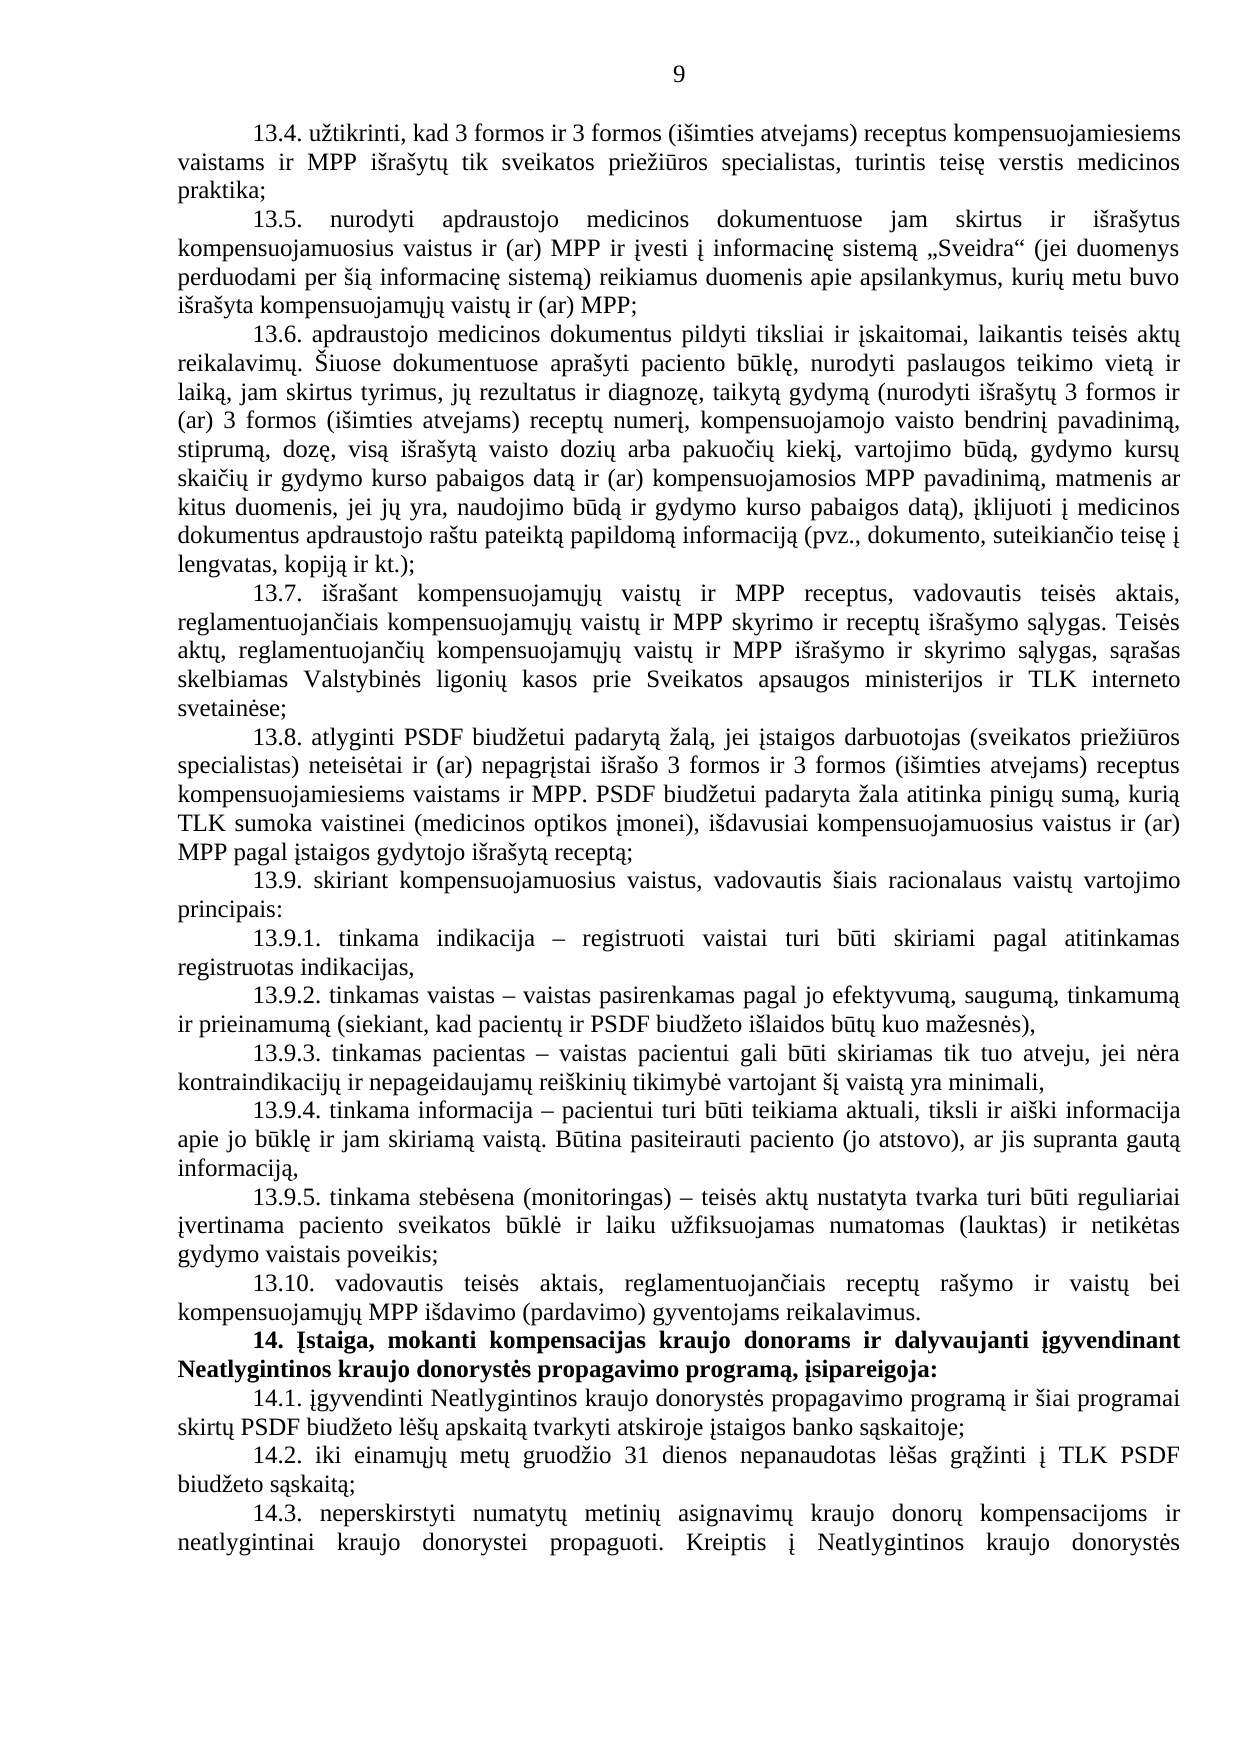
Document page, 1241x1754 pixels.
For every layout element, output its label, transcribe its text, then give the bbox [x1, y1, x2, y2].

text 14.1. įgyvendinti Neatlygintinos kraujo donorystės propagavimo programą ir šiai programai skirtų PSDF biudžeto lėšų apskaitą tvarkyti atskiroje įstaigos banko sąskaitoje; [177, 1383, 1181, 1441]
text 13.4. užtikrinti, kad 3 formos ir 3 formos (išimties atvejams) receptus kompensuojamiesiems vaistams ir MPP išrašytų tik sveikatos priežiūros specialistas, turintis teisę verstis medicinos praktika; [177, 118, 1181, 204]
text 14. Įstaiga, mokanti kompensacijas kraujo donorams ir dalyvaujanti įgyvendinant Neatlygintinos kraujo donorystės propagavimo programą, įsipareigoja: [177, 1326, 1181, 1383]
text 13.9. skiriant kompensuojamuosius vaistus, vadovautis šiais racionalaus vaistų vartojimo principais: [177, 866, 1181, 923]
text 14.3. neperskirstyti numatytų metinių asignavimų kraujo donorų kompensacijoms ir neatlygintinai kraujo donorystei propaguoti. Kreiptis į Neatlygintinos kraujo donorystės [177, 1498, 1181, 1556]
text 13.8. atlyginti PSDF biudžetui padarytą žalą, jei įstaigos darbuotojas (sveikatos priežiūros specialistas) neteisėtai ir (ar) nepagrįstai išrašo 3 formos ir 3 formos (išimties atvejams) receptus kompensuojamiesiems vaistams ir MPP. PSDF biudžetui padaryta žala atitinka pinigų sumą, kurią TLK sumoka vaistinei (medicinos optikos įmonei), išdavusiai kompensuojamuosius vaistus ir (ar) MPP pagal įstaigos gydytojo išrašytą receptą; [177, 722, 1181, 866]
text 13.7. išrašant kompensuojamųjų vaistų ir MPP receptus, vadovautis teisės aktais, reglamentuojančiais kompensuojamųjų vaistų ir MPP skyrimo ir receptų išrašymo sąlygas. Teisės aktų, reglamentuojančių kompensuojamųjų vaistų ir MPP išrašymo ir skyrimo sąlygas, sąrašas skelbiamas Valstybinės ligonių kasos prie Sveikatos apsaugos ministerijos ir TLK interneto svetainėse; [177, 578, 1181, 722]
text 13.9.2. tinkamas vaistas – vaistas pasirenkamas pagal jo efektyvumą, saugumą, tinkamumą ir prieinamumą (siekiant, kad pacientų ir PSDF biudžeto išlaidos būtų kuo mažesnės), [177, 981, 1181, 1038]
text 13.9.5. tinkama stebėsena (monitoringas) – teisės aktų nustatyta tvarka turi būti reguliariai įvertinama paciento sveikatos būklė ir laiku užfiksuojamas numatomas (lauktas) ir netikėtas gydymo vaistais poveikis; [177, 1182, 1181, 1268]
text 13.9.3. tinkamas pacientas – vaistas pacientui gali būti skiriamas tik tuo atveju, jei nėra kontraindikacijų ir nepageidaujamų reiškinių tikimybė vartojant šį vaistą yra minimali, [177, 1038, 1181, 1096]
text 14.2. iki einamųjų metų gruodžio 31 dienos nepanaudotas lėšas grąžinti į TLK PSDF biudžeto sąskaitą; [177, 1441, 1181, 1498]
text 13.6. apdraustojo medicinos dokumentus pildyti tiksliai ir įskaitomai, laikantis teisės aktų reikalavimų. Šiuose dokumentuose aprašyti paciento būklę, nurodyti paslaugos teikimo vietą ir laiką, jam skirtus tyrimus, jų rezultatus ir diagnozę, taikytą gydymą (nurodyti išrašytų 3 formos ir (ar) 3 formos (išimties atvejams) receptų numerį, kompensuojamojo vaisto bendrinį pavadinimą, stiprumą, dozę, visą išrašytą vaisto dozių arba pakuočių kiekį, vartojimo būdą, gydymo kursų skaičių ir gydymo kurso pabaigos datą ir (ar) kompensuojamosios MPP pavadinimą, matmenis ar kitus duomenis, jei jų yra, naudojimo būdą ir gydymo kurso pabaigos datą), įklijuoti į medicinos dokumentus apdraustojo raštu pateiktą papildomą informaciją (pvz., dokumento, suteikiančio teisę į lengvatas, kopiją ir kt.); [177, 319, 1181, 578]
text 13.9.1. tinkama indikacija – registruoti vaistai turi būti skiriami pagal atitinkamas registruotas indikacijas, [177, 923, 1181, 981]
text 13.5. nurodyti apdraustojo medicinos dokumentuose jam skirtus ir išrašytus kompensuojamuosius vaistus ir (ar) MPP ir įvesti į informacinę sistemą „Sveidra“ (jei duomenys perduodami per šią informacinę sistemą) reikiamus duomenis apie apsilankymus, kurių metu buvo išrašyta kompensuojamųjų vaistų ir (ar) MPP; [177, 204, 1181, 319]
text 13.9.4. tinkama informacija – pacientui turi būti teikiama aktuali, tiksli ir aiški informacija apie jo būklę ir jam skiriamą vaistą. Būtina pasiteirauti paciento (jo atstovo), ar jis supranta gautą informaciją, [177, 1096, 1181, 1182]
text 13.10. vadovautis teisės aktais, reglamentuojančiais receptų rašymo ir vaistų bei kompensuojamųjų MPP išdavimo (pardavimo) gyventojams reikalavimus. [177, 1268, 1181, 1326]
